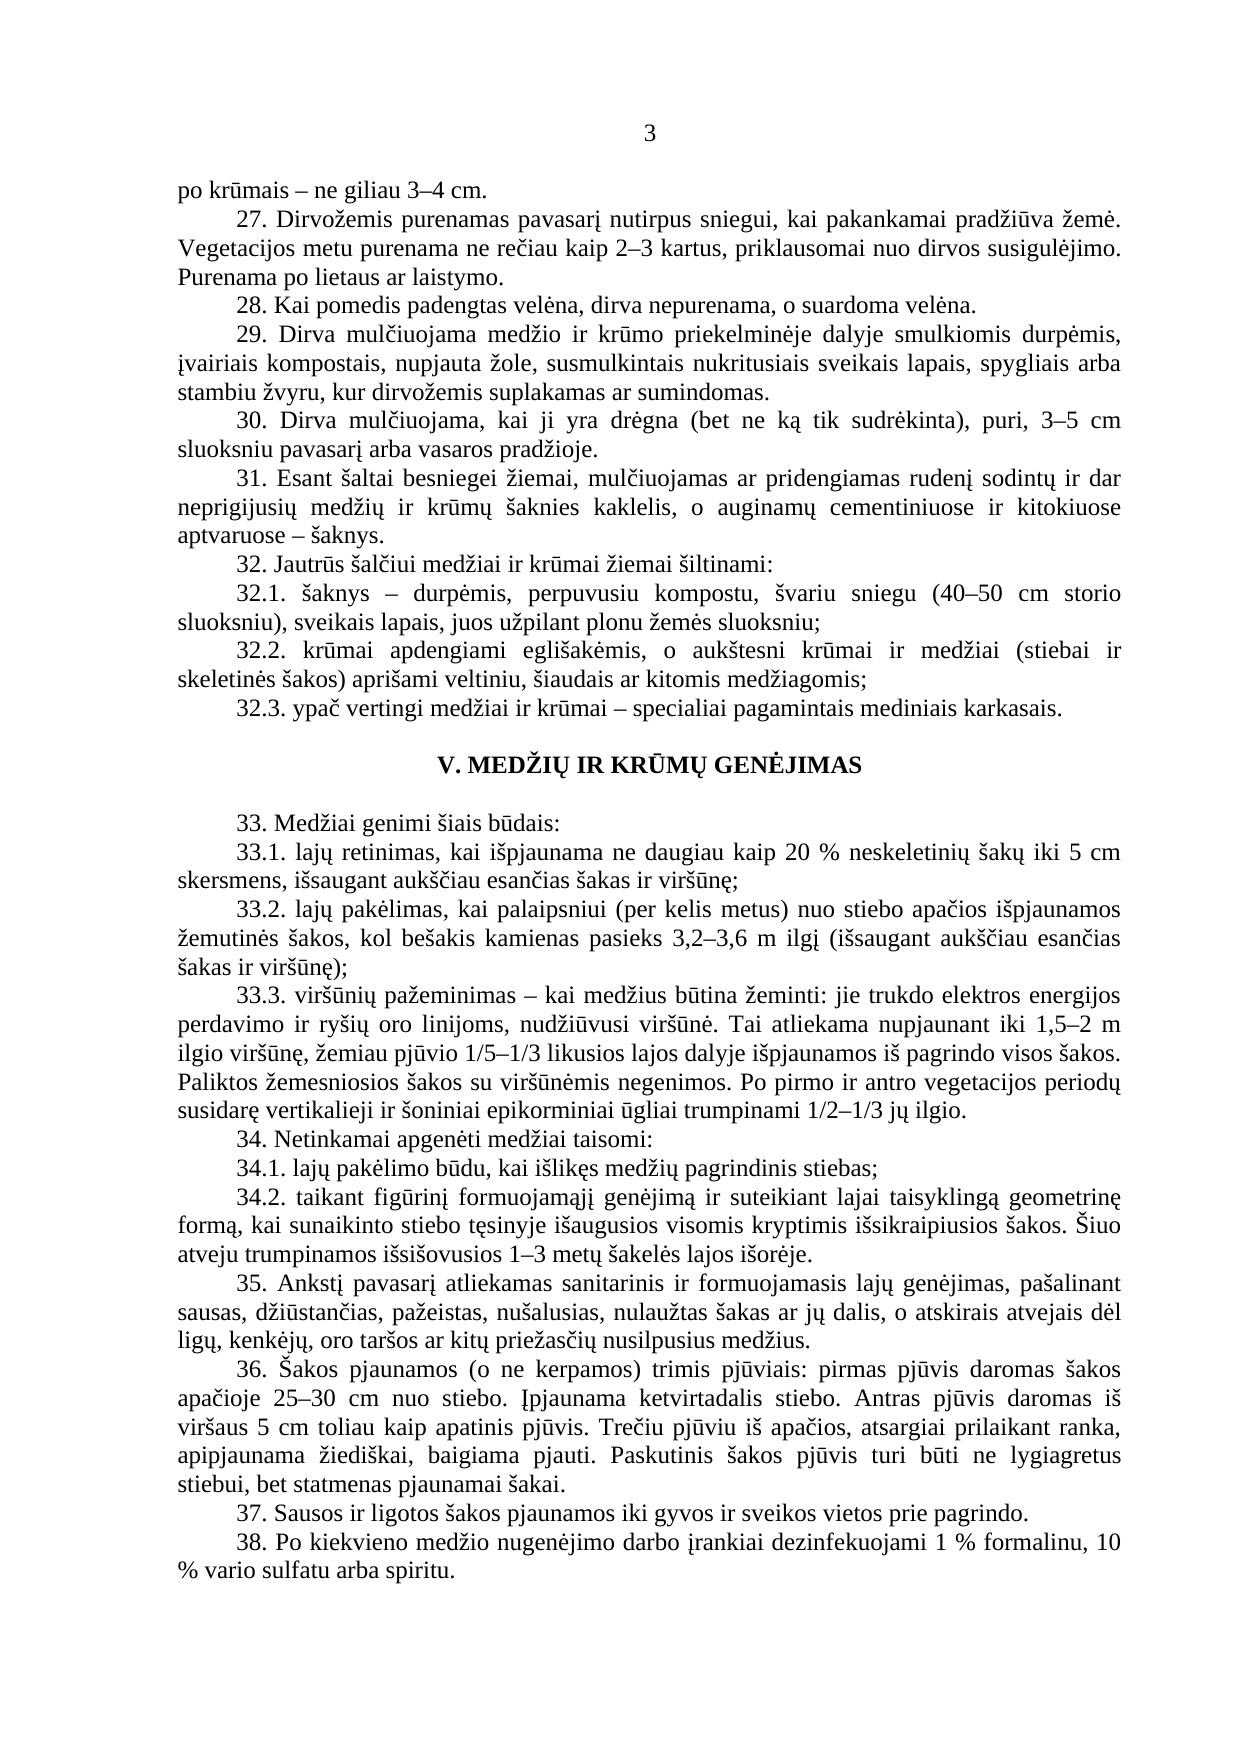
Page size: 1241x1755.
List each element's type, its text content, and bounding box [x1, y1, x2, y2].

text 38. Po kiekvieno medžio nugenėjimo darbo įrankiai dezinfekuojami 1 % formalinu, 10 % vario sulfatu arba spiritu. [177, 1527, 1122, 1584]
text 32.2. krūmai apdengiami eglišakėmis, o aukštesni krūmai ir medžiai (stiebai ir skeletinės šakos) aprišami veltiniu, šiaudais ar kitomis medžiagomis; [177, 636, 1122, 693]
text 34.1. lajų pakėlimo būdu, kai išlikęs medžių pagrindinis stiebas; [177, 1153, 1122, 1182]
text 29. Dirva mulčiuojama medžio ir krūmo priekelminėje dalyje smulkiomis durpėmis, įvairiais kompostais, nupjauta žole, susmulkintais nukritusiais sveikais lapais, spygliais arba stambiu žvyru, kur dirvožemis suplakamas ar sumindomas. [177, 319, 1122, 406]
text 31. Esant šaltai besniegei žiemai, mulčiuojamas ar pridengiamas rudenį sodintų ir dar neprigijusių medžių ir krūmų šaknies kaklelis, o auginamų cementiniuose ir kitokiuose aptvaruose – šaknys. [177, 463, 1122, 549]
text po krūmais – ne giliau 3–4 cm. [177, 176, 1122, 204]
text 34. Netinkamai apgenėti medžiai taisomi: [177, 1124, 1122, 1153]
text 32.3. ypač vertingi medžiai ir krūmai – specialiai pagamintais mediniais karkasais. [177, 693, 1122, 722]
text 34.2. taikant figūrinį formuojamąjį genėjimą ir suteikiant lajai taisyklingą geometrinę formą, kai sunaikinto stiebo tęsinyje išaugusios visomis kryptimis išsikraipiusios šakos. Šiuo atveju trumpinamos išsišovusios 1–3 metų šakelės lajos išorėje. [177, 1182, 1122, 1268]
text 32.1. šaknys – durpėmis, perpuvusiu kompostu, švariu sniegu (40–50 cm storio sluoksniu), sveikais lapais, juos užpilant plonu žemės sluoksniu; [177, 578, 1122, 636]
text 33.2. lajų pakėlimas, kai palaipsniui (per kelis metus) nuo stiebo apačios išpjaunamos žemutinės šakos, kol bešakis kamienas pasieks 3,2–3,6 m ilgį (išsaugant aukščiau esančias šakas ir viršūnę); [177, 894, 1122, 981]
text 27. Dirvožemis purenamas pavasarį nutirpus sniegui, kai pakankamai pradžiūva žemė. Vegetacijos metu purenama ne rečiau kaip 2–3 kartus, priklausomai nuo dirvos susigulėjimo. Purenama po lietaus ar laistymo. [177, 204, 1122, 291]
text 37. Sausos ir ligotos šakos pjaunamos iki gyvos ir sveikos vietos prie pagrindo. [177, 1498, 1122, 1527]
text 30. Dirva mulčiuojama, kai ji yra drėgna (bet ne ką tik sudrėkinta), puri, 3–5 cm sluoksniu pavasarį arba vasaros pradžioje. [177, 406, 1122, 463]
text 28. Kai pomedis padengtas velėna, dirva nepurenama, o suardoma velėna. [177, 291, 1122, 319]
text 33.3. viršūnių pažeminimas – kai medžius būtina žeminti: jie trukdo elektros energijos perdavimo ir ryšių oro linijoms, nudžiūvusi viršūnė. Tai atliekama nupjaunant iki 1,5–2 m ilgio viršūnę, žemiau pjūvio 1/5–1/3 likusios lajos dalyje išpjaunamos iš pagrindo visos šakos. Paliktos žemesniosios šakos su viršūnėmis negenimos. Po pirmo ir antro vegetacijos periodų susidarę vertikalieji ir šoniniai epikorminiai ūgliai trumpinami 1/2–1/3 jų ilgio. [177, 981, 1122, 1124]
text V. MEDŽIŲ IR KRŪMŲ GENĖJIMAS [177, 751, 1122, 779]
text 35. Ankstį pavasarį atliekamas sanitarinis ir formuojamasis lajų genėjimas, pašalinant sausas, džiūstančias, pažeistas, nušalusias, nulaužtas šakas ar jų dalis, o atskirais atvejais dėl ligų, kenkėjų, oro taršos ar kitų priežasčių nusilpusius medžius. [177, 1268, 1122, 1354]
text 33. Medžiai genimi šiais būdais: [177, 808, 1122, 837]
text 33.1. lajų retinimas, kai išpjaunama ne daugiau kaip 20 % neskeletinių šakų iki 5 cm skersmens, išsaugant aukščiau esančias šakas ir viršūnę; [177, 837, 1122, 894]
text 32. Jautrūs šalčiui medžiai ir krūmai žiemai šiltinami: [177, 549, 1122, 578]
text 36. Šakos pjaunamos (o ne kerpamos) trimis pjūviais: pirmas pjūvis daromas šakos apačioje 25–30 cm nuo stiebo. Įpjaunama ketvirtadalis stiebo. Antras pjūvis daromas iš viršaus 5 cm toliau kaip apatinis pjūvis. Trečiu pjūviu iš apačios, atsargiai prilaikant ranka, apipjaunama žiediškai, baigiama pjauti. Paskutinis šakos pjūvis turi būti ne lygiagretus stiebui, bet statmenas pjaunamai šakai. [177, 1354, 1122, 1498]
